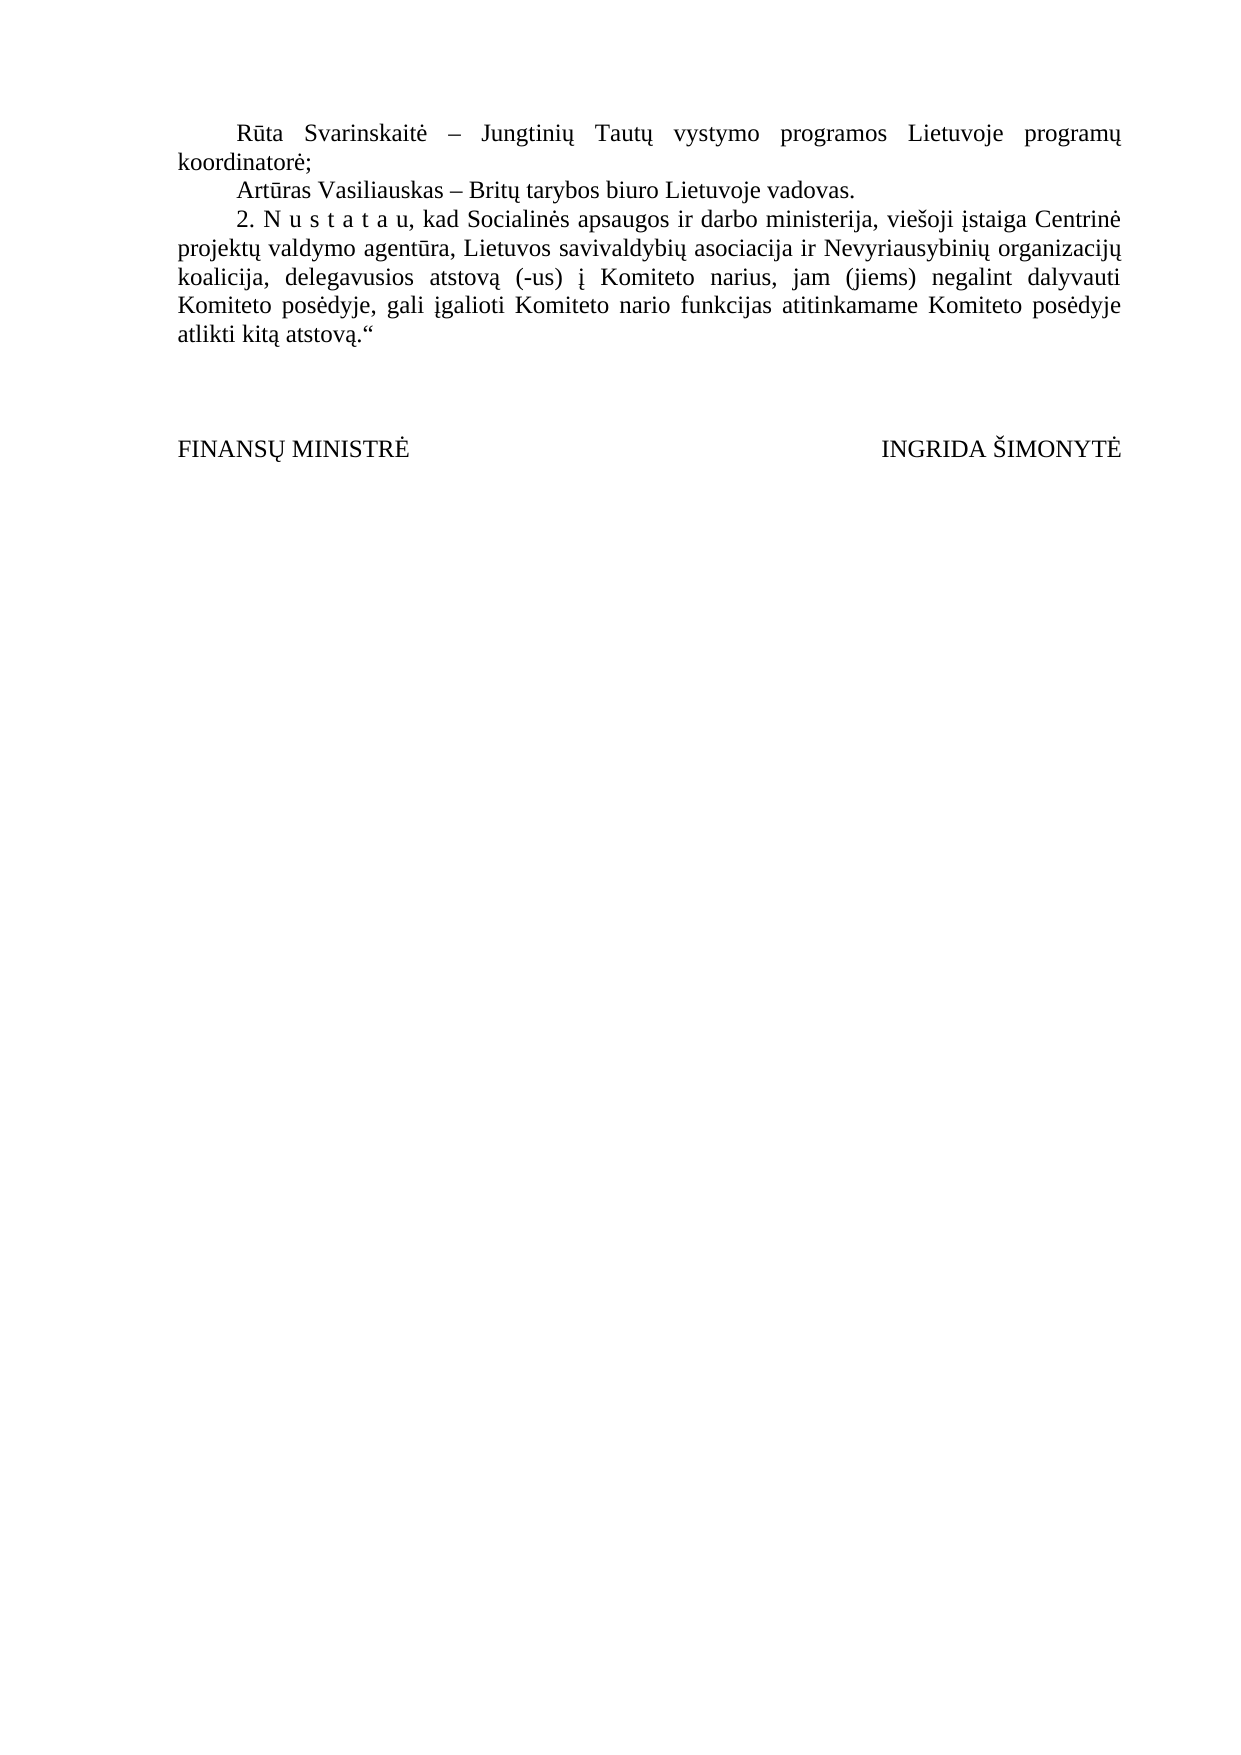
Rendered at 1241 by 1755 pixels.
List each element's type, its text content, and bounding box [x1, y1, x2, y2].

text fINANSŲ MINISTRĖ INGRIDA ŠIMONYTĖ [177, 434, 1122, 463]
text 2. N u s t a t a u, kad Socialinės apsaugos ir darbo ministerija, viešoji įstaiga Centrinė projektų valdymo agentūra, Lietuvos savivaldybių asociacija ir Nevyriausybinių organizacijų koalicija, delegavusios atstovą (-us) į Komiteto narius, jam (jiems) negalint dalyvauti Komiteto posėdyje, gali įgalioti Komiteto nario funkcijas atitinkamame Komiteto posėdyje atlikti kitą atstovą.“ [177, 204, 1122, 348]
text Rūta Svarinskaitė – Jungtinių Tautų vystymo programos Lietuvoje programų koordinatorė; [177, 118, 1122, 176]
text Artūras Vasiliauskas – Britų tarybos biuro Lietuvoje vadovas. [177, 176, 1122, 204]
